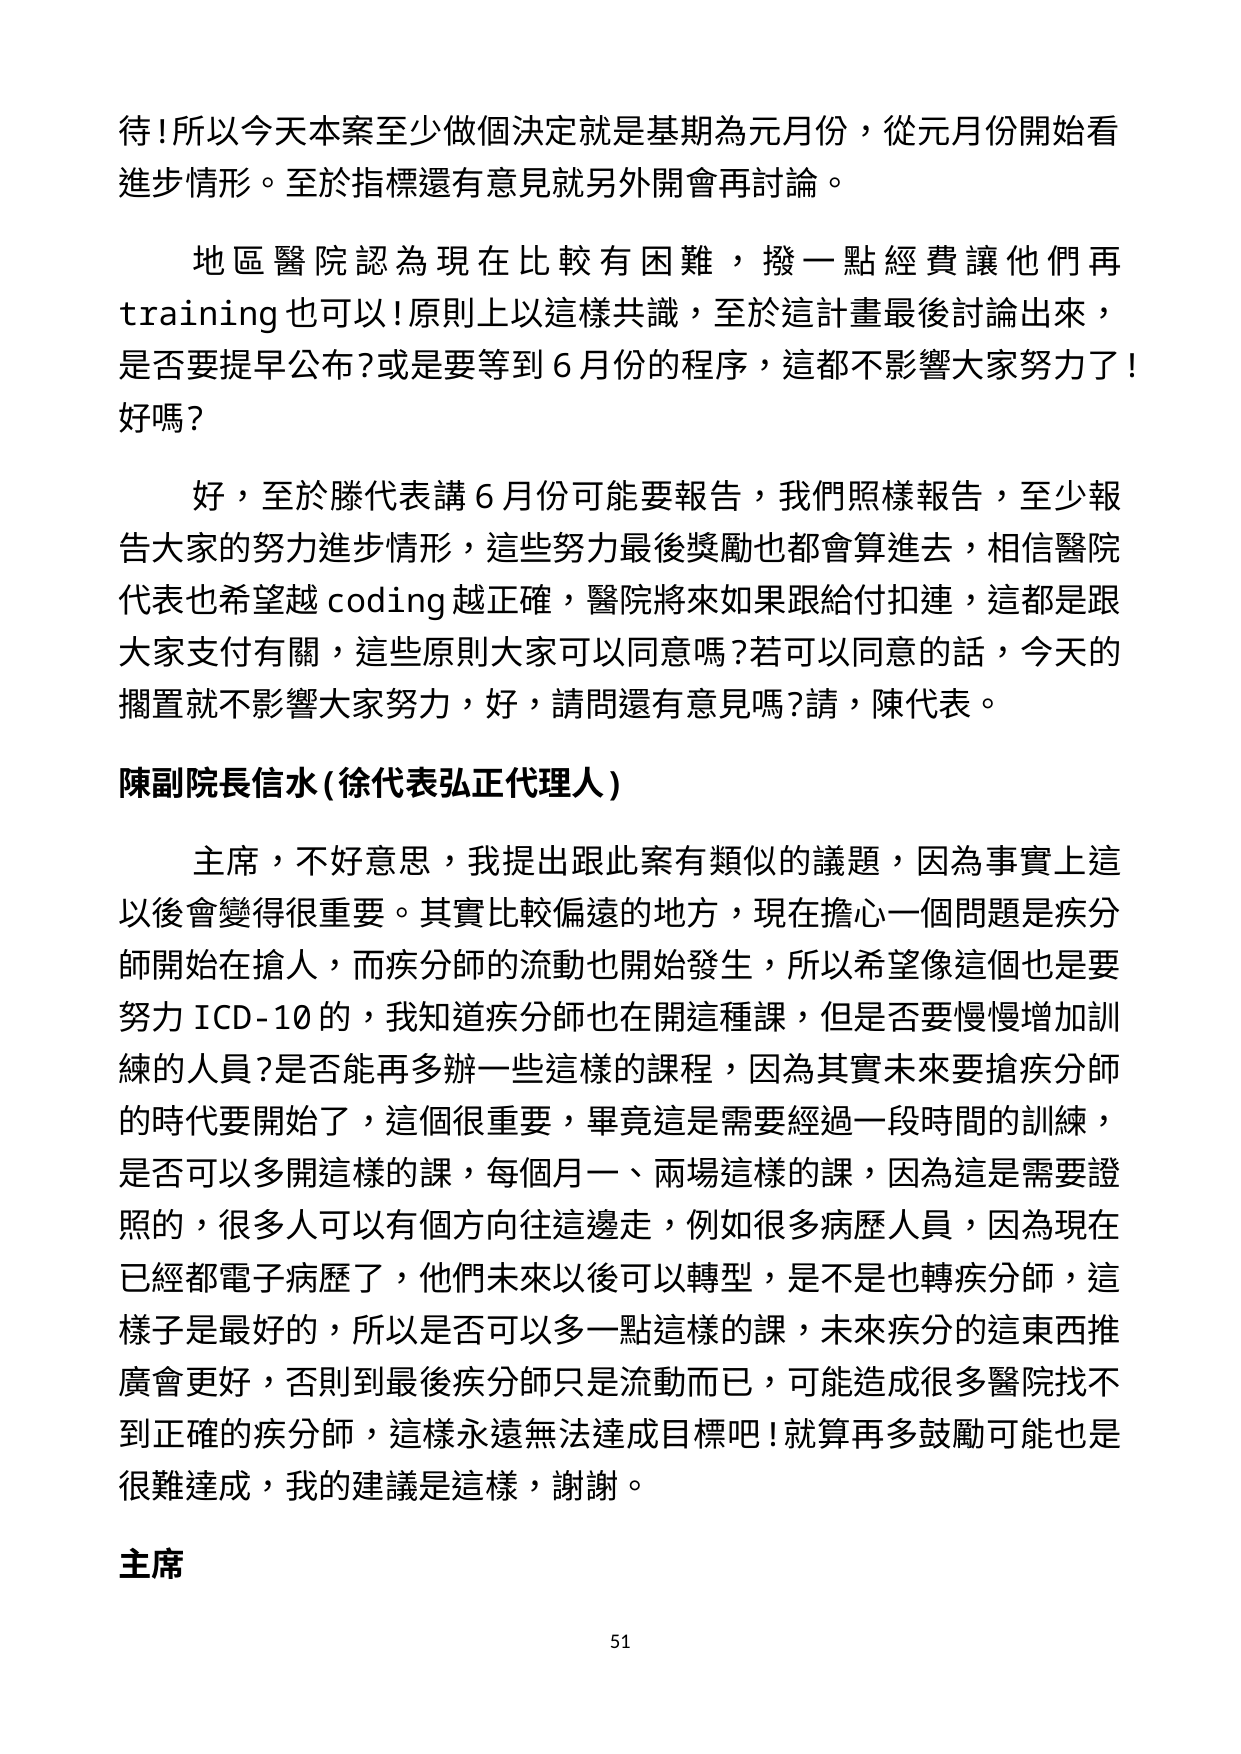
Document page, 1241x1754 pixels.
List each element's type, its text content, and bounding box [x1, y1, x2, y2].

text 主席，不好意思，我提出跟此案有類似的議題，因為事實上這以後會變得很重要。其實比較偏遠的地方，現在擔心一個問題是疾分師開始在搶人，而疾分師的流動也開始發生，所以希望像這個也是要努力ICD-10的，我知道疾分師也在開這種課，但是否要慢慢增加訓練的人員?是否能再多辦一些這樣的課程，因為其實未來要搶疾分師的時代要開始了，這個很重要，畢竟這是需要經過一段時間的訓練，是否可以多開這樣的課，每個月一、兩場這樣的課，因為這是需要證照的，很多人可以有個方向往這邊走，例如很多病歷人員，因為現在已經都電子病歷了，他們未來以後可以轉型，是不是也轉疾分師，這樣子是最好的，所以是否可以多一點這樣的課，未來疾分的這東西推廣會更好，否則到最後疾分師只是流動而已，可能造成很多醫院找不到正確的疾分師，這樣永遠無法達成目標吧!就算再多鼓勵可能也是很難達成，我的建議是這樣，謝謝。 [118, 832, 1122, 1509]
text 主席 [118, 1535, 1122, 1587]
text 好，至於滕代表講6月份可能要報告，我們照樣報告，至少報告大家的努力進步情形，這些努力最後獎勵也都會算進去，相信醫院代表也希望越coding越正確，醫院將來如果跟給付扣連，這都是跟大家支付有關，這些原則大家可以同意嗎?若可以同意的話，今天的擱置就不影響大家努力，好，請問還有意見嗎?請，陳代表。 [118, 467, 1122, 727]
text 地區醫院認為現在比較有困難，撥一點經費讓他們再training也可以!原則上以這樣共識，至於這計畫最後討論出來，是否要提早公布?或是要等到6月份的程序，這都不影響大家努力了!好嗎? [118, 232, 1122, 440]
text 陳副院長信水(徐代表弘正代理人) [118, 753, 1122, 805]
text 待!所以今天本案至少做個決定就是基期為元月份，從元月份開始看進步情形。至於指標還有意見就另外開會再討論。 [118, 102, 1122, 206]
